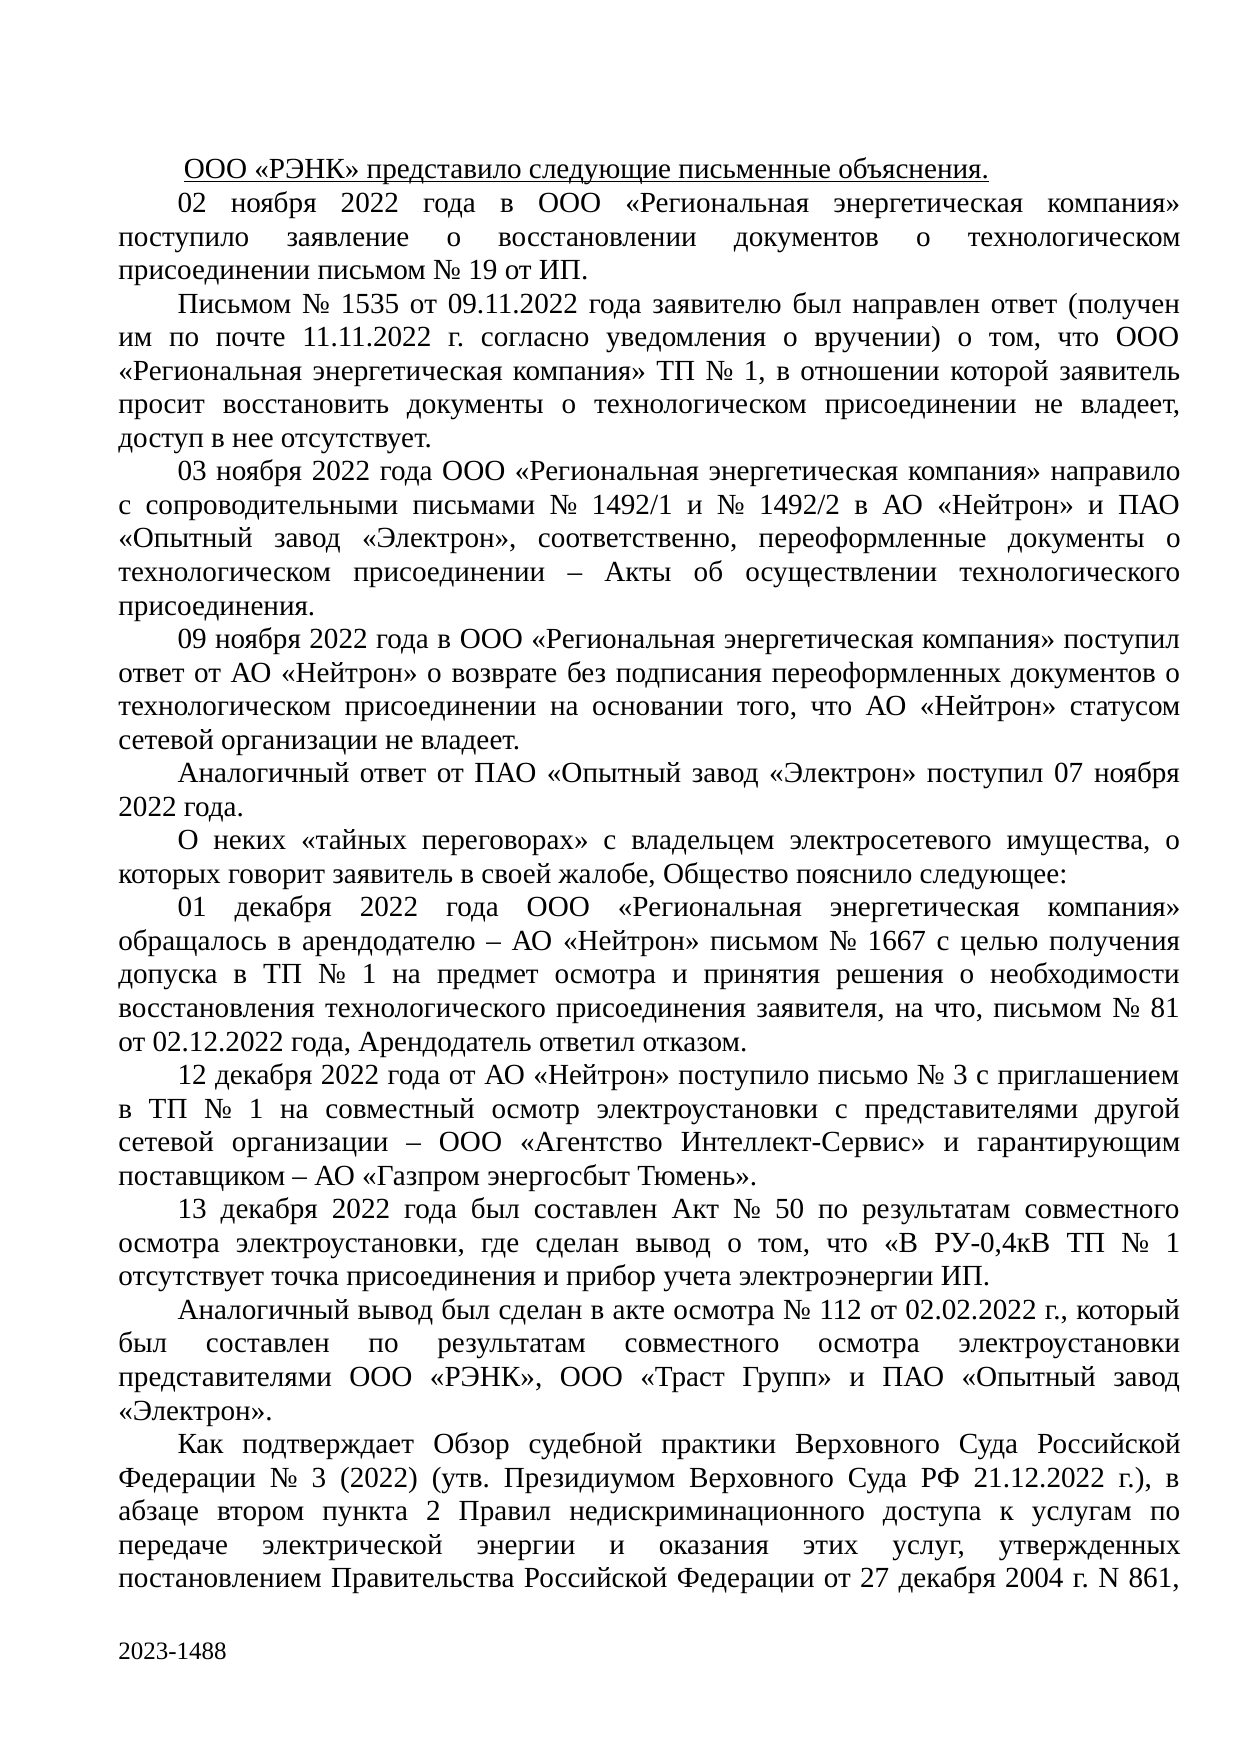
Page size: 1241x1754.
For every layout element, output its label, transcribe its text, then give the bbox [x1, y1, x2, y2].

text 12 декабря 2022 года от АО «Нейтрон» поступило письмо № 3 с приглашением в ТП № 1 на совместный осмотр электроустановки с представителями другой сетевой организации – ООО «Агентство Интеллект-Сервис» и гарантирующим поставщиком – АО «Газпром энергосбыт Тюмень». [118, 1057, 1181, 1191]
text 13 декабря 2022 года был составлен Акт № 50 по результатам совместного осмотра электроустановки, где сделан вывод о том, что «В РУ-0,4кВ ТП № 1 отсутствует точка присоединения и прибор учета электроэнергии ИП. [118, 1191, 1181, 1292]
text 02 ноября 2022 года в ООО «Региональная энергетическая компания» поступило заявление о восстановлении документов о технологическом присоединении письмом № 19 от ИП. [118, 185, 1181, 286]
text 01 декабря 2022 года ООО «Региональная энергетическая компания» обращалось в арендодателю – АО «Нейтрон» письмом № 1667 с целью получения допуска в ТП № 1 на предмет осмотра и принятия решения о необходимости восстановления технологического присоединения заявителя, на что, письмом № 81 от 02.12.2022 года, Арендодатель ответил отказом. [118, 889, 1181, 1057]
text 09 ноября 2022 года в ООО «Региональная энергетическая компания» поступил ответ от АО «Нейтрон» о возврате без подписания переоформленных документов о технологическом присоединении на основании того, что АО «Нейтрон» статусом сетевой организации не владеет. [118, 621, 1181, 755]
text ООО «РЭНК» представило следующие письменные объяснения. [118, 152, 1181, 185]
text Аналогичный вывод был сделан в акте осмотра № 112 от 02.02.2022 г., который был составлен по результатам совместного осмотра электроустановки представителями ООО «РЭНК», ООО «Траст Групп» и ПАО «Опытный завод «Электрон». [118, 1292, 1181, 1426]
text О неких «тайных переговорах» с владельцем электросетевого имущества, о которых говорит заявитель в своей жалобе, Общество пояснило следующее: [118, 822, 1181, 889]
text Аналогичный ответ от ПАО «Опытный завод «Электрон» поступил 07 ноября 2022 года. [118, 755, 1181, 822]
text Как подтверждает Обзор судебной практики Верховного Суда Российской Федерации № 3 (2022) (утв. Президиумом Верховного Суда РФ 21.12.2022 г.), в абзаце втором пункта 2 Правил недискриминационного доступа к услугам по передаче электрической энергии и оказания этих услуг, утвержденных постановлением Правительства Российской Федерации от 27 декабря 2004 г. N 861, [118, 1426, 1181, 1594]
text Письмом № 1535 от 09.11.2022 года заявителю был направлен ответ (получен им по почте 11.11.2022 г. согласно уведомления о вручении) о том, что ООО «Региональная энергетическая компания» ТП № 1, в отношении которой заявитель просит восстановить документы о технологическом присоединении не владеет, доступ в нее отсутствует. [118, 286, 1181, 453]
text 03 ноября 2022 года ООО «Региональная энергетическая компания» направило с сопроводительными письмами № 1492/1 и № 1492/2 в АО «Нейтрон» и ПАО «Опытный завод «Электрон», соответственно, переоформленные документы о технологическом присоединении – Акты об осуществлении технологического присоединения. [118, 453, 1181, 621]
